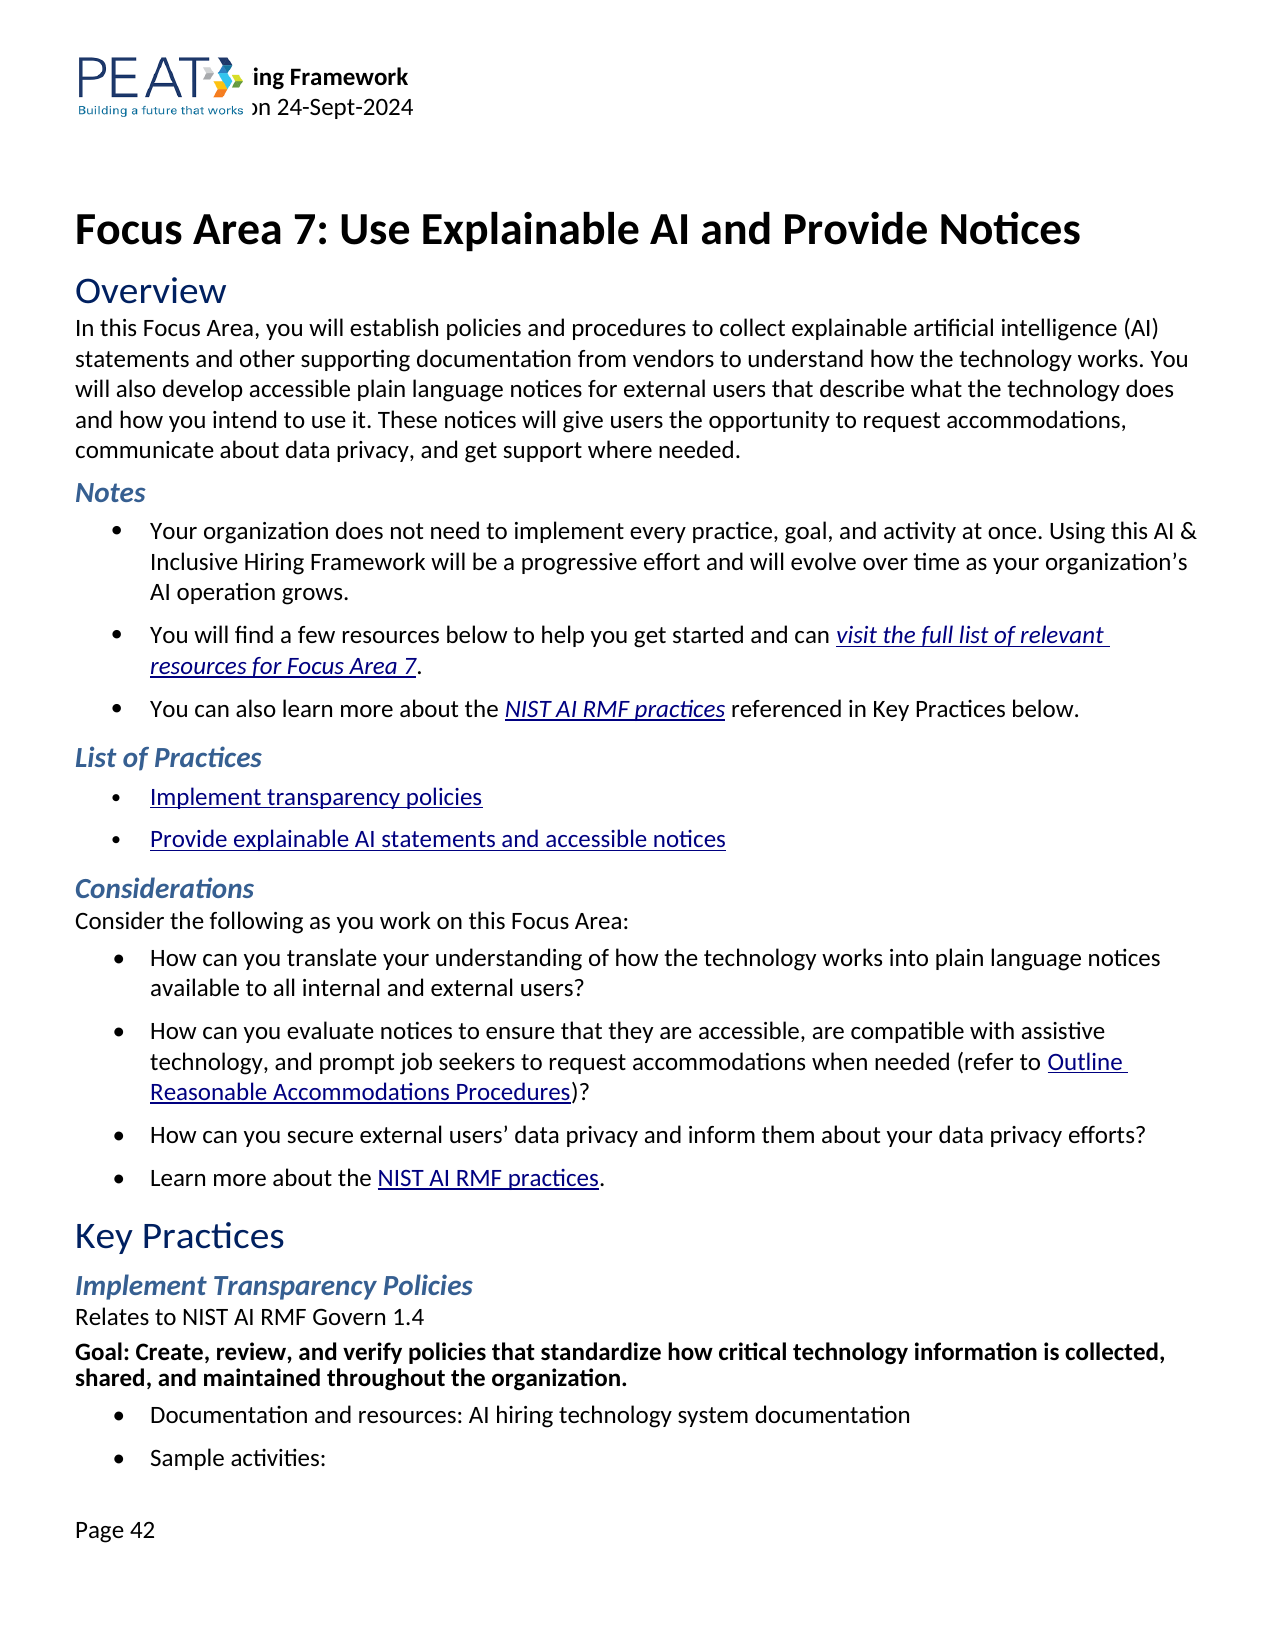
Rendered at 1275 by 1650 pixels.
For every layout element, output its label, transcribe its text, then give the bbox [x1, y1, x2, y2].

list Sample activities: [112, 1442, 1200, 1473]
list Provide explainable AI statements and accessible notices [112, 824, 1200, 854]
subtitle Notes [75, 477, 1200, 509]
list Implement transparency policies [112, 781, 1200, 811]
text In this Focus Area, you will establish policies and procedures to collect explainable artificial intelligence (AI) statements and other supporting documentation from vendors to understand how the technology works. You will also develop accessible plain language notices for external users that describe what the technology does and how you intend to use it. These notices will give users the opportunity to request accommodations, communicate about data privacy, and get support where needed. [75, 312, 1200, 465]
list You can also learn more about the NIST AI RMF practices referenced in Key Practices below. [112, 693, 1200, 724]
list You will find a few resources below to help you get started and can visit the full list of relevant resources for Focus Area 7. [112, 619, 1200, 681]
subtitle Goal: Create, review, and verify policies that standardize how critical technology information is collected, shared, and maintained throughout the organization. [75, 1338, 1200, 1393]
subtitle Focus Area 7: Use Explainable AI and Provide Notices [75, 204, 1200, 254]
subtitle Key Practices [75, 1216, 1200, 1257]
text Consider the following as you work on this Focus Area: [75, 905, 1200, 935]
list Your organization does not need to implement every practice, goal, and activity at once. Using this AI & Inclusive Hiring Framework will be a progressive effort and will evolve over time as your organization’s AI operation grows. [112, 516, 1200, 607]
list How can you translate your understanding of how the technology works into plain language notices available to all internal and external users? [112, 942, 1200, 1003]
subtitle List of Practices [75, 742, 1200, 774]
list How can you secure external users’ data privacy and inform them about your data privacy efforts? [112, 1119, 1200, 1150]
subtitle Implement Transparency Policies [75, 1269, 1200, 1301]
list Learn more about the NIST AI RMF practices. [112, 1162, 1200, 1193]
subtitle Considerations [75, 873, 1200, 905]
list How can you evaluate notices to ensure that they are accessible, are compatible with assistive technology, and prompt job seekers to request accommodations when needed (refer to Outline Reasonable Accommodations Procedures)? [112, 1015, 1200, 1107]
text Relates to NIST AI RMF Govern 1.4 [75, 1301, 1200, 1332]
list Documentation and resources: AI hiring technology system documentation [112, 1399, 1200, 1430]
subtitle Overview [75, 271, 1200, 312]
